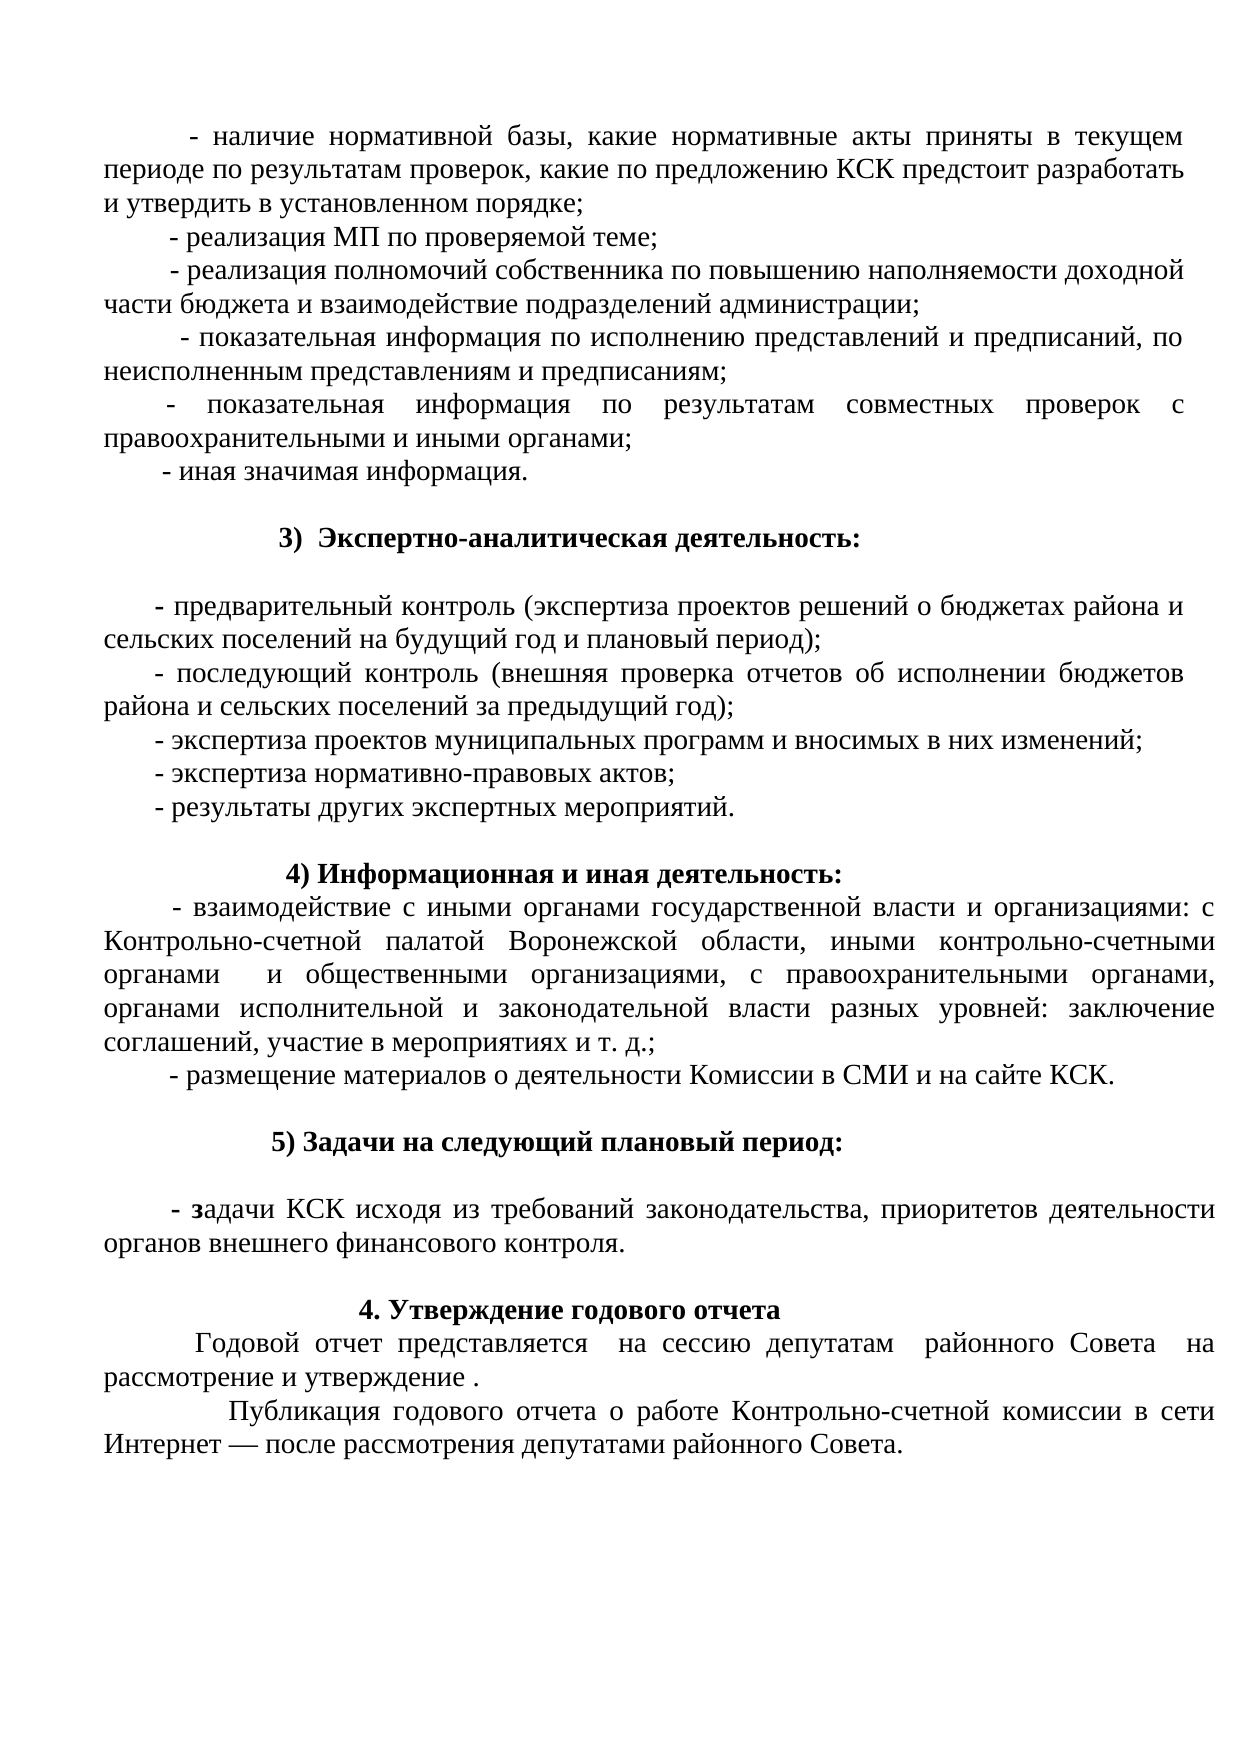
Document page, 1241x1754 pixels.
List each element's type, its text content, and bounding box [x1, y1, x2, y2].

list 4) Информационная и иная деятельность: [103, 856, 1216, 889]
text - иная значимая информация. [103, 453, 1185, 487]
text - показательная информация по исполнению представлений и предписаний, по неисполненным представлениям и предписаниям; [103, 319, 1185, 386]
list 4. Утверждение годового отчета [103, 1292, 1216, 1326]
list Годовой отчет представляется на сессию депутатам районного Совета на рассмотрение и утверждение . [103, 1326, 1216, 1393]
list - экспертиза проектов муниципальных программ и вносимых в них изменений; [103, 722, 1216, 755]
list 5) Задачи на следующий плановый период: [103, 1124, 1216, 1158]
text - реализация полномочий собственника по повышению наполняемости доходной части бюджета и взаимодействие подразделений администрации; [103, 252, 1185, 319]
list 3) Экспертно-аналитическая деятельность: [103, 521, 1185, 554]
text - наличие нормативной базы, какие нормативные акты приняты в текущем периоде по результатам проверок, какие по предложению КСК предстоит разработать и утвердить в установленном порядке; [103, 118, 1185, 219]
text - реализация МП по проверяемой теме; [103, 219, 1185, 252]
list - последующий контроль (внешняя проверка отчетов об исполнении бюджетов района и сельских поселений за предыдущий год); [103, 655, 1185, 722]
list - взаимодействие с иными органами государственной власти и организациями: с Контрольно-счетной палатой Воронежской области, иными контрольно-счетными органами и общественными организациями, с правоохранительными органами, органами исполнительной и законодательной власти разных уровней: заключение соглашений, участие в мероприятиях и т. д.; [103, 889, 1216, 1057]
list - предварительный контроль (экспертиза проектов решений о бюджетах района и сельских поселений на будущий год и плановый период); [103, 588, 1185, 655]
list - экспертиза нормативно-правовых актов; [103, 755, 1216, 789]
list - задачи КСК исходя из требований законодательства, приоритетов деятельности органов внешнего финансового контроля. [103, 1191, 1216, 1258]
list Публикация годового отчета о работе Контрольно-счетной комиссии в сети Интернет — после рассмотрения депутатами районного Совета. [103, 1393, 1216, 1460]
list - размещение материалов о деятельности Комиссии в СМИ и на сайте КСК. [103, 1057, 1216, 1091]
text - показательная информация по результатам совместных проверок с правоохранительными и иными органами; [103, 386, 1185, 453]
list - результаты других экспертных мероприятий. [103, 789, 1216, 822]
